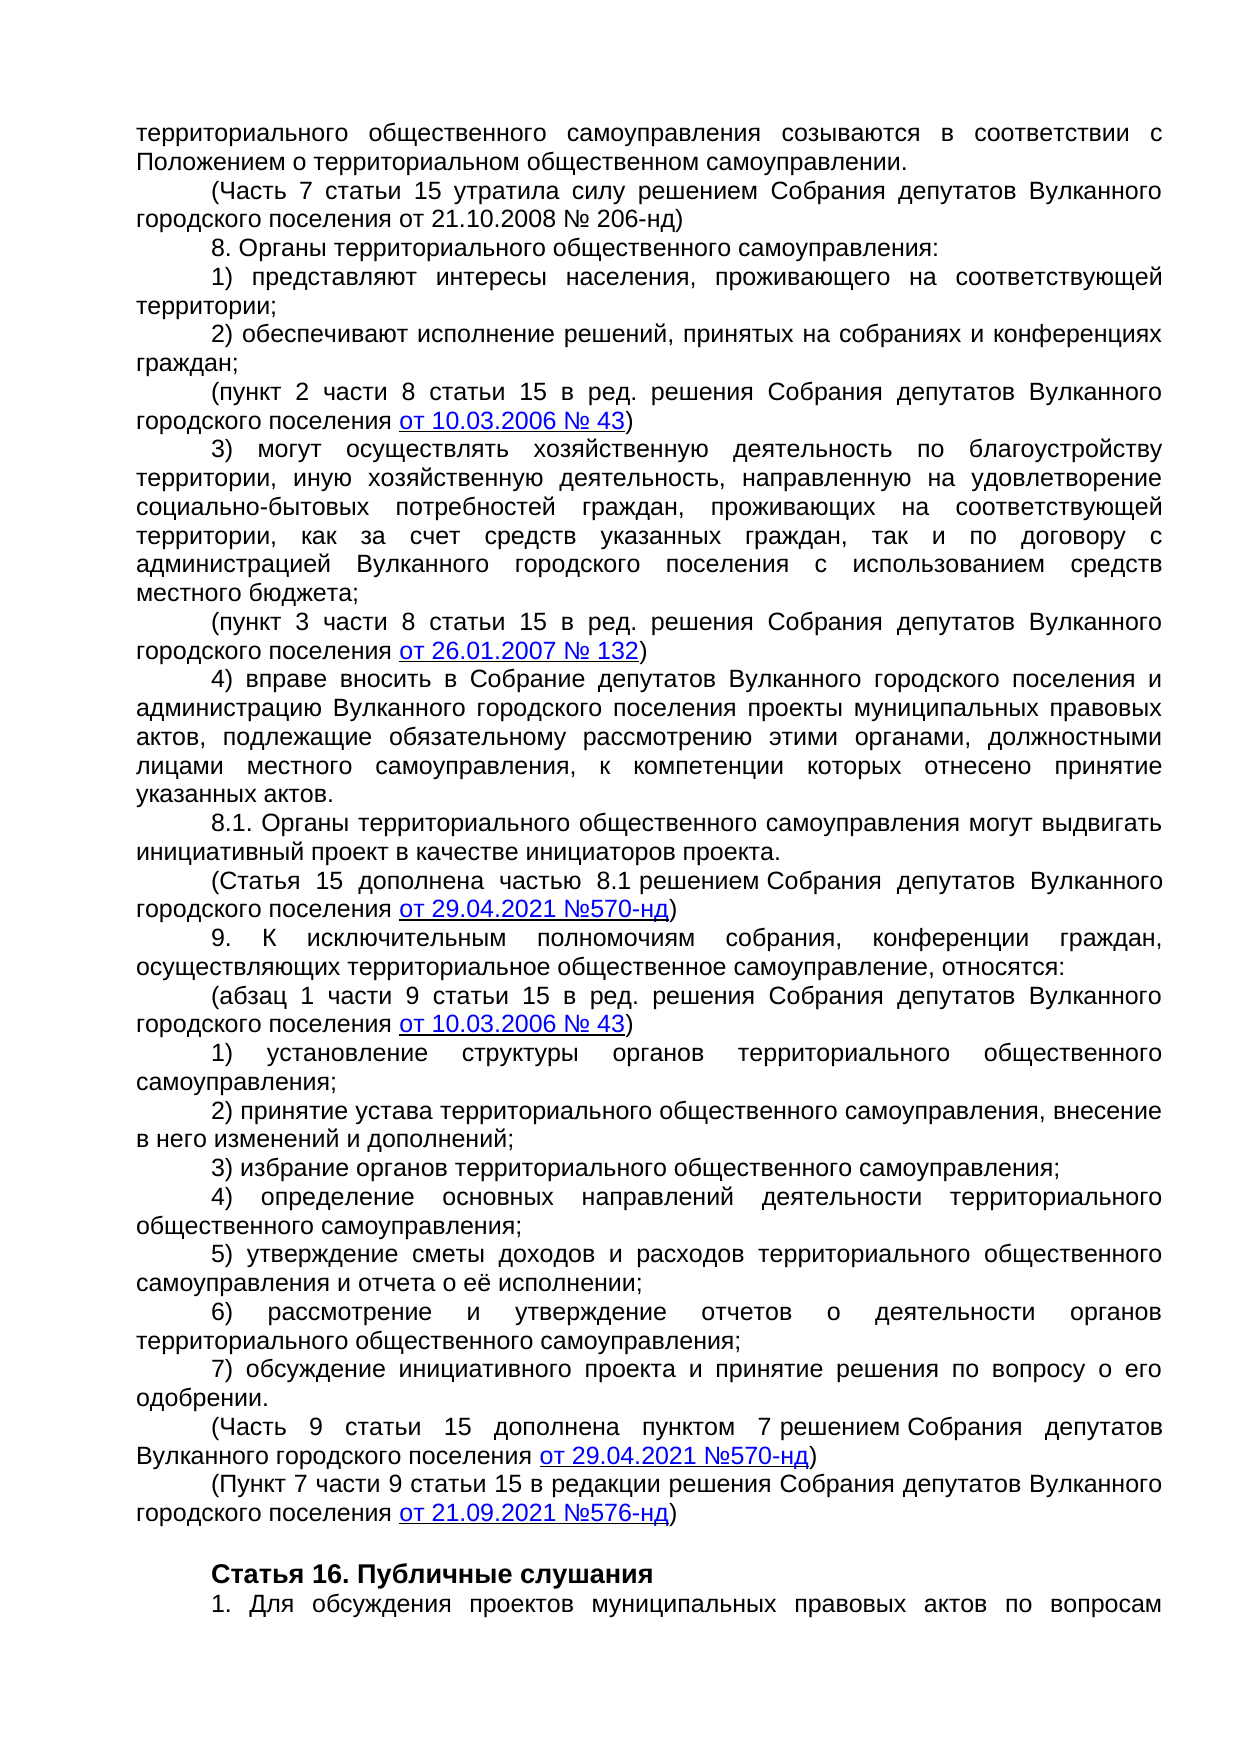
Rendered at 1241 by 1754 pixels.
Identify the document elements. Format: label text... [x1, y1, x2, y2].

text 2) принятие устава территориального общественного самоуправления, внесение в него изменений и дополнений; [136, 1096, 1163, 1153]
text 3) избрание органов территориального общественного самоуправления; [136, 1153, 1163, 1182]
text (абзац 1 части 9 статьи 15 в ред. решения Собрания депутатов Вулканного городского поселения от 10.03.2006 № 43) [136, 981, 1163, 1038]
text 1) представляют интересы населения, проживающего на соответствующей территории; [136, 262, 1163, 319]
text 9. К исключительным полномочиям собрания, конференции граждан, осуществляющих территориальное общественное самоуправление, относятся: [136, 923, 1163, 981]
text (Статья 15 дополнена частью 8.1 решением Собрания депутатов Вулканного городского поселения от 29.04.2021 №570-нд) [136, 866, 1163, 923]
text территориального общественного самоуправления созываются в соответствии с Положением о территориальном общественном самоуправлении. [136, 118, 1163, 176]
text (Часть 9 статьи 15 дополнена пунктом 7 решением Собрания депутатов Вулканного городского поселения от 29.04.2021 №570-нд) [136, 1412, 1163, 1469]
text (Пункт 7 части 9 статьи 15 в редакции решения Собрания депутатов Вулканного городского поселения от 21.09.2021 №576-нд) [136, 1469, 1163, 1527]
text 2) обеспечивают исполнение решений, принятых на собраниях и конференциях граждан; [136, 319, 1163, 377]
text Статья 16. Публичные слушания [136, 1558, 1163, 1589]
text 4) вправе вносить в Собрание депутатов Вулканного городского поселения и администрацию Вулканного городского поселения проекты муниципальных правовых актов, подлежащие обязательному рассмотрению этими органами, должностными лицами местного самоуправления, к компетенции которых отнесено принятие указанных актов. [136, 664, 1163, 808]
text 8.1. Органы территориального общественного самоуправления могут выдвигать инициативный проект в качестве инициаторов проекта. [136, 808, 1163, 866]
text (пункт 2 части 8 статьи 15 в ред. решения Собрания депутатов Вулканного городского поселения от 10.03.2006 № 43) [136, 377, 1163, 434]
text (пункт 3 части 8 статьи 15 в ред. решения Собрания депутатов Вулканного городского поселения от 26.01.2007 № 132) [136, 607, 1163, 664]
text 4) определение основных направлений деятельности территориального общественного самоуправления; [136, 1182, 1163, 1239]
text 8. Органы территориального общественного самоуправления: [136, 233, 1163, 262]
text 5) утверждение сметы доходов и расходов территориального общественного самоуправления и отчета о её исполнении; [136, 1239, 1163, 1297]
text 1) установление структуры органов территориального общественного самоуправления; [136, 1038, 1163, 1096]
text (Часть 7 статьи 15 утратила силу решением Собрания депутатов Вулканного городского поселения от 21.10.2008 № 206-нд) [136, 176, 1163, 233]
text 1. Для обсуждения проектов муниципальных правовых актов по вопросам [136, 1589, 1163, 1618]
text 6) рассмотрение и утверждение отчетов о деятельности органов территориального общественного самоуправления; [136, 1297, 1163, 1354]
text 7) обсуждение инициативного проекта и принятие решения по вопросу о его одобрении. [136, 1354, 1163, 1412]
text 3) могут осуществлять хозяйственную деятельность по благоустройству территории, иную хозяйственную деятельность, направленную на удовлетворение социально-бытовых потребностей граждан, проживающих на соответствующей территории, как за счет средств указанных граждан, так и по договору с администрацией Вулканного городского поселения с использованием средств местного бюджета; [136, 434, 1163, 607]
